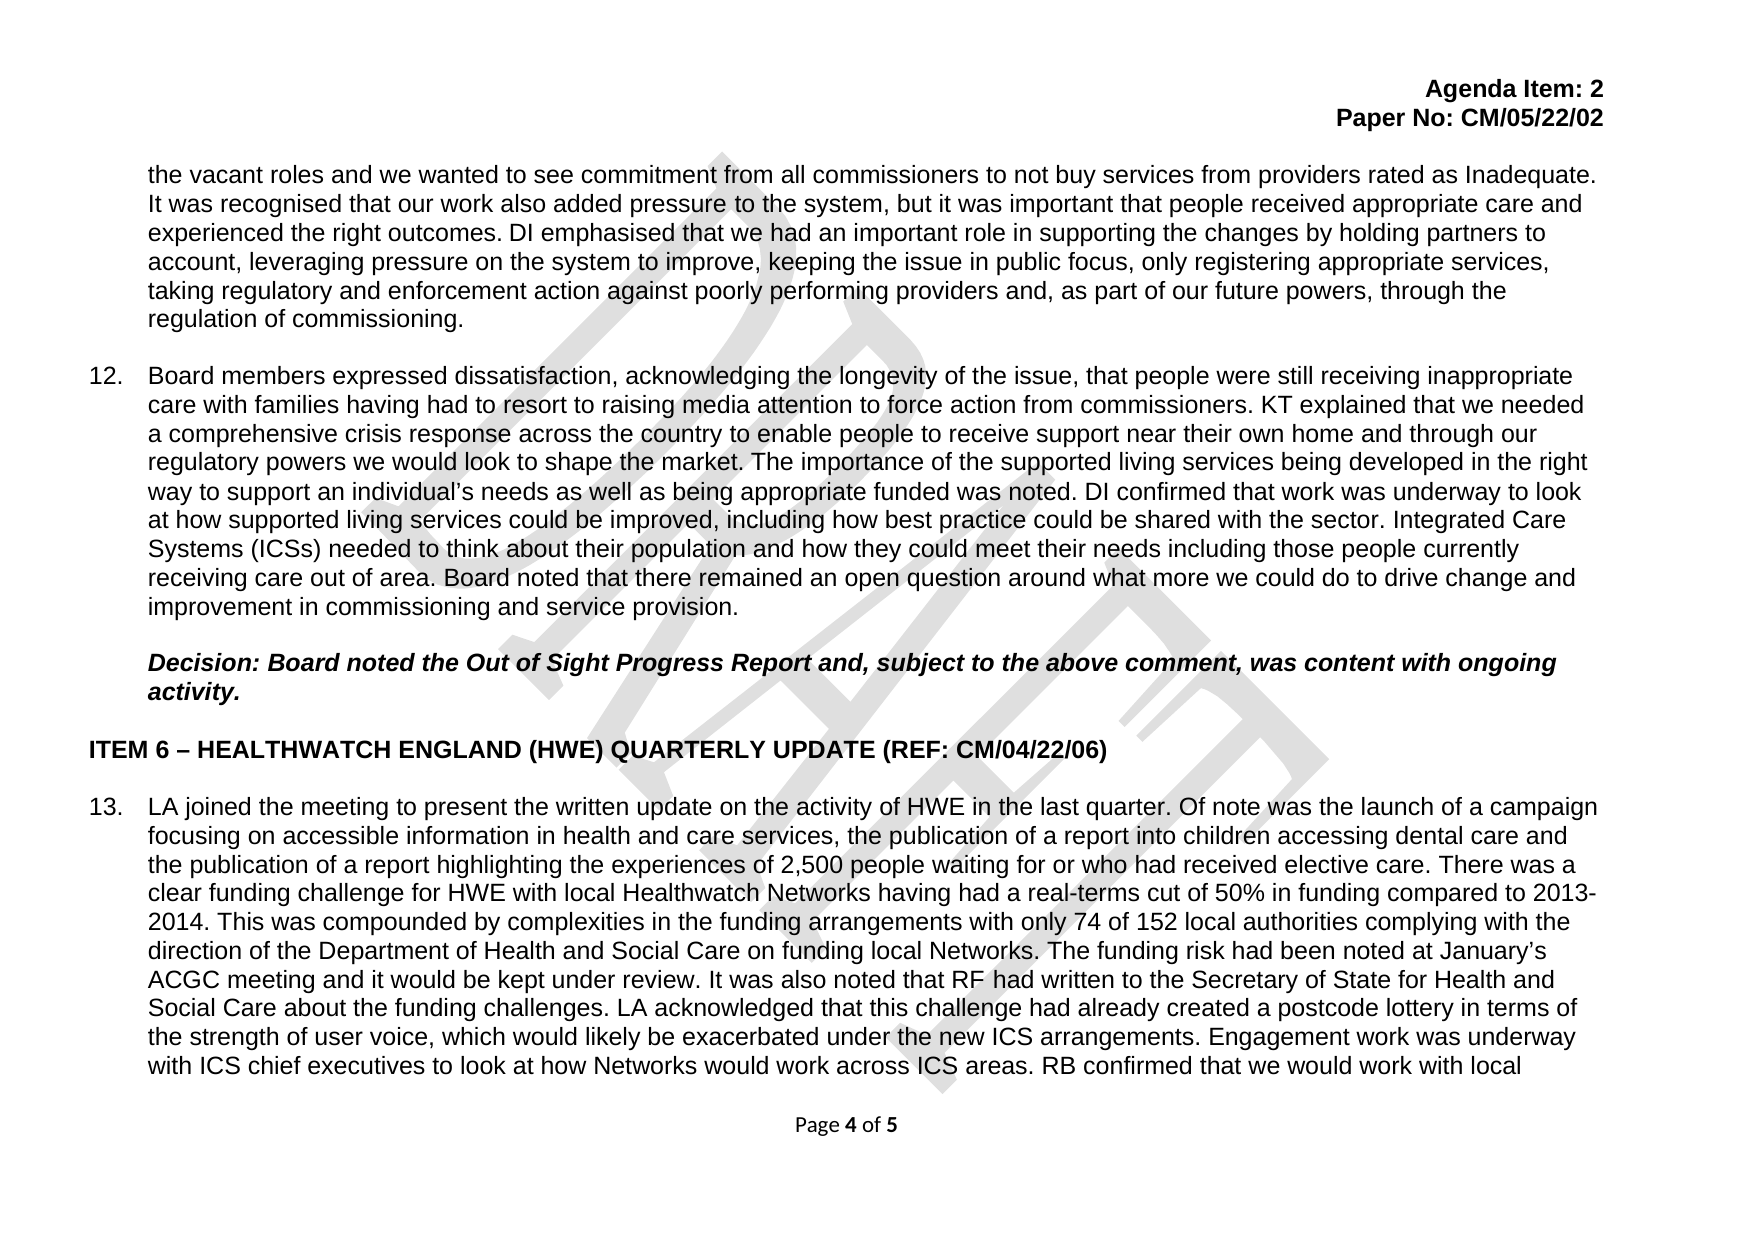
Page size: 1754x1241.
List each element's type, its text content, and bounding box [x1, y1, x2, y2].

text ITEM 6 – HEALTHWATCH ENGLAND (HWE) QUARTERLY UPDATE (REF: CM/04/22/06) [837, 734, 963, 763]
list Board members expressed dissatisfaction, acknowledging the longevity of the issue, that people were still receiving inappropriate care with families having had to resort to raising media attention to force action from commissioners. KT explained that we needed a comprehensive crisis response across the country to enable people to receive support near their own home and through our regulatory powers we would look to shape the market. The importance of the supported living services being developed in the right way to support an individual’s needs as well as being appropriate funded was noted. DI confirmed that work was underway to look at how supported living services could be improved, including how best practice could be shared with the sector. Integrated Care Systems (ICSs) needed to think about their population and how they could meet their needs including those people currently receiving care out of area. Board noted that there remained an open question around what more we could do to drive change and improvement in commissioning and service provision. [714, 361, 893, 524]
list Board members expressed dissatisfaction, acknowledging the longevity of the issue, that people were still receiving inappropriate care with families having had to resort to raising media attention to force action from commissioners. KT explained that we needed a comprehensive crisis response across the country to enable people to receive support near their own home and through our regulatory powers we would look to shape the market. The importance of the supported living services being developed in the right way to support an individual’s needs as well as being appropriate funded was noted. DI confirmed that work was underway to look at how supported living services could be improved, including how best practice could be shared with the sector. Integrated Care Systems (ICSs) needed to think about their population and how they could meet their needs including those people currently receiving care out of area. Board noted that there remained an open question around what more we could do to drive change and improvement in commissioning and service provision. [89, 361, 814, 620]
text Decision: Board noted the Out of Sight Progress Report and, subject to the above comment, was content with ongoing activity. [1147, 648, 1604, 706]
text Decision: Board noted the Out of Sight Progress Report and, subject to the above comment, was content with ongoing activity. [1029, 648, 1172, 706]
text Decision: Board noted the Out of Sight Progress Report and, subject to the above comment, was content with ongoing activity. [148, 648, 644, 706]
list Board members expressed dissatisfaction, acknowledging the longevity of the issue, that people were still receiving inappropriate care with families having had to resort to raising media attention to force action from commissioners. KT explained that we needed a comprehensive crisis response across the country to enable people to receive support near their own home and through our regulatory powers we would look to shape the market. The importance of the supported living services being developed in the right way to support an individual’s needs as well as being appropriate funded was noted. DI confirmed that work was underway to look at how supported living services could be improved, including how best practice could be shared with the sector. Integrated Care Systems (ICSs) needed to think about their population and how they could meet their needs including those people currently receiving care out of area. Board noted that there remained an open question around what more we could do to drive change and improvement in commissioning and service provision. [425, 361, 711, 558]
text ITEM 6 – HEALTHWATCH ENGLAND (HWE) QUARTERLY UPDATE (REF: CM/04/22/06) [677, 734, 824, 763]
list KT and DI presented the Out of Sight progress report. It was noted that, since the publication of the original report in 2020, there had been significant effort, buy-in and investment from partner organisations, but this had not led to consistently improved outcomes for people with learning disabilities and/or autism. It was acknowledged that there were pressures present within the system, including workforce challenges with some trusts struggling to recruit to roles and a reliance on bank staff, which was not always producing the best outcomes for people. The system needed to work together to change its approach towards recruiting to the vacant roles and we wanted to see commitment from all commissioners to not buy services from providers rated as Inadequate. It was recognised that our work also added pressure to the system, but it was important that people received appropriate care and experienced the right outcomes. DI emphasised that we had an important role in supporting the changes by holding partners to account, leveraging pressure on the system to improve, keeping the issue in public focus, only registering appropriate services, taking regulatory and enforcement action against poorly performing providers and, as part of our future powers, through the regulation of commissioning. [89, 160, 715, 333]
text ITEM 6 – HEALTHWATCH ENGLAND (HWE) QUARTERLY UPDATE (REF: CM/04/22/06) [979, 734, 1226, 763]
text ITEM 6 – HEALTHWATCH ENGLAND (HWE) QUARTERLY UPDATE (REF: CM/04/22/06) [626, 734, 688, 761]
list Board members expressed dissatisfaction, acknowledging the longevity of the issue, that people were still receiving inappropriate care with families having had to resort to raising media attention to force action from commissioners. KT explained that we needed a comprehensive crisis response across the country to enable people to receive support near their own home and through our regulatory powers we would look to shape the market. The importance of the supported living services being developed in the right way to support an individual’s needs as well as being appropriate funded was noted. DI confirmed that work was underway to look at how supported living services could be improved, including how best practice could be shared with the sector. Integrated Care Systems (ICSs) needed to think about their population and how they could meet their needs including those people currently receiving care out of area. Board noted that there remained an open question around what more we could do to drive change and improvement in commissioning and service provision. [696, 361, 1604, 620]
text Decision: Board noted the Out of Sight Progress Report and, subject to the above comment, was content with ongoing activity. [810, 648, 891, 701]
list KT and DI presented the Out of Sight progress report. It was noted that, since the publication of the original report in 2020, there had been significant effort, buy-in and investment from partner organisations, but this had not led to consistently improved outcomes for people with learning disabilities and/or autism. It was acknowledged that there were pressures present within the system, including workforce challenges with some trusts struggling to recruit to roles and a reliance on bank staff, which was not always producing the best outcomes for people. The system needed to work together to change its approach towards recruiting to the vacant roles and we wanted to see commitment from all commissioners to not buy services from providers rated as Inadequate. It was recognised that our work also added pressure to the system, but it was important that people received appropriate care and experienced the right outcomes. DI emphasised that we had an important role in supporting the changes by holding partners to account, leveraging pressure on the system to improve, keeping the issue in public focus, only registering appropriate services, taking regulatory and enforcement action against poorly performing providers and, as part of our future powers, through the regulation of commissioning. [732, 160, 1604, 333]
text ITEM 6 – HEALTHWATCH ENGLAND (HWE) QUARTERLY UPDATE (REF: CM/04/22/06) [89, 734, 599, 763]
text Decision: Board noted the Out of Sight Progress Report and, subject to the above comment, was content with ongoing activity. [643, 648, 798, 706]
list LA joined the meeting to present the written update on the activity of HWE in the last quarter. Of note was the launch of a campaign focusing on accessible information in health and care services, the publication of a report into children accessing dental care and the publication of a report highlighting the experiences of 2,500 people waiting for or who had received elective care. There was a clear funding challenge for HWE with local Healthwatch Networks having had a real-terms cut of 50% in funding compared to 2013-2014. This was compounded by complexities in the funding arrangements with only 74 of 152 local authorities complying with the direction of the Department of Health and Social Care on funding local Networks. The funding risk had been noted at January’s ACGC meeting and it would be kept under review. It was also noted that RF had written to the Secretary of State for Health and Social Care about the funding challenges. LA acknowledged that this challenge had already created a postcode lottery in terms of the strength of user voice, which would likely be exacerbated under the new ICS arrangements. Engagement work was underway with ICS chief executives to look at how Networks would work across ICS areas. RB confirmed that we would work with local Networks as part of our regulation of ICSs. It would be important for local Networks to have a strong voice at the ICS level because we planned to assess how ICSs were involving service users in the development and delivery of services. [946, 792, 1604, 1079]
list LA joined the meeting to present the written update on the activity of HWE in the last quarter. Of note was the launch of a campaign focusing on accessible information in health and care services, the publication of a report into children accessing dental care and the publication of a report highlighting the experiences of 2,500 people waiting for or who had received elective care. There was a clear funding challenge for HWE with local Healthwatch Networks having had a real-terms cut of 50% in funding compared to 2013-2014. This was compounded by complexities in the funding arrangements with only 74 of 152 local authorities complying with the direction of the Department of Health and Social Care on funding local Networks. The funding risk had been noted at January’s ACGC meeting and it would be kept under review. It was also noted that RF had written to the Secretary of State for Health and Social Care about the funding challenges. LA acknowledged that this challenge had already created a postcode lottery in terms of the strength of user voice, which would likely be exacerbated under the new ICS arrangements. Engagement work was underway with ICS chief executives to look at how Networks would work across ICS areas. RB confirmed that we would work with local Networks as part of our regulation of ICSs. It would be important for local Networks to have a strong voice at the ICS level because we planned to assess how ICSs were involving service users in the development and delivery of services. [89, 792, 1168, 1079]
text Decision: Board noted the Out of Sight Progress Report and, subject to the above comment, was content with ongoing activity. [881, 648, 1049, 706]
text ITEM 6 – HEALTHWATCH ENGLAND (HWE) QUARTERLY UPDATE (REF: CM/04/22/06) [1306, 734, 1604, 763]
